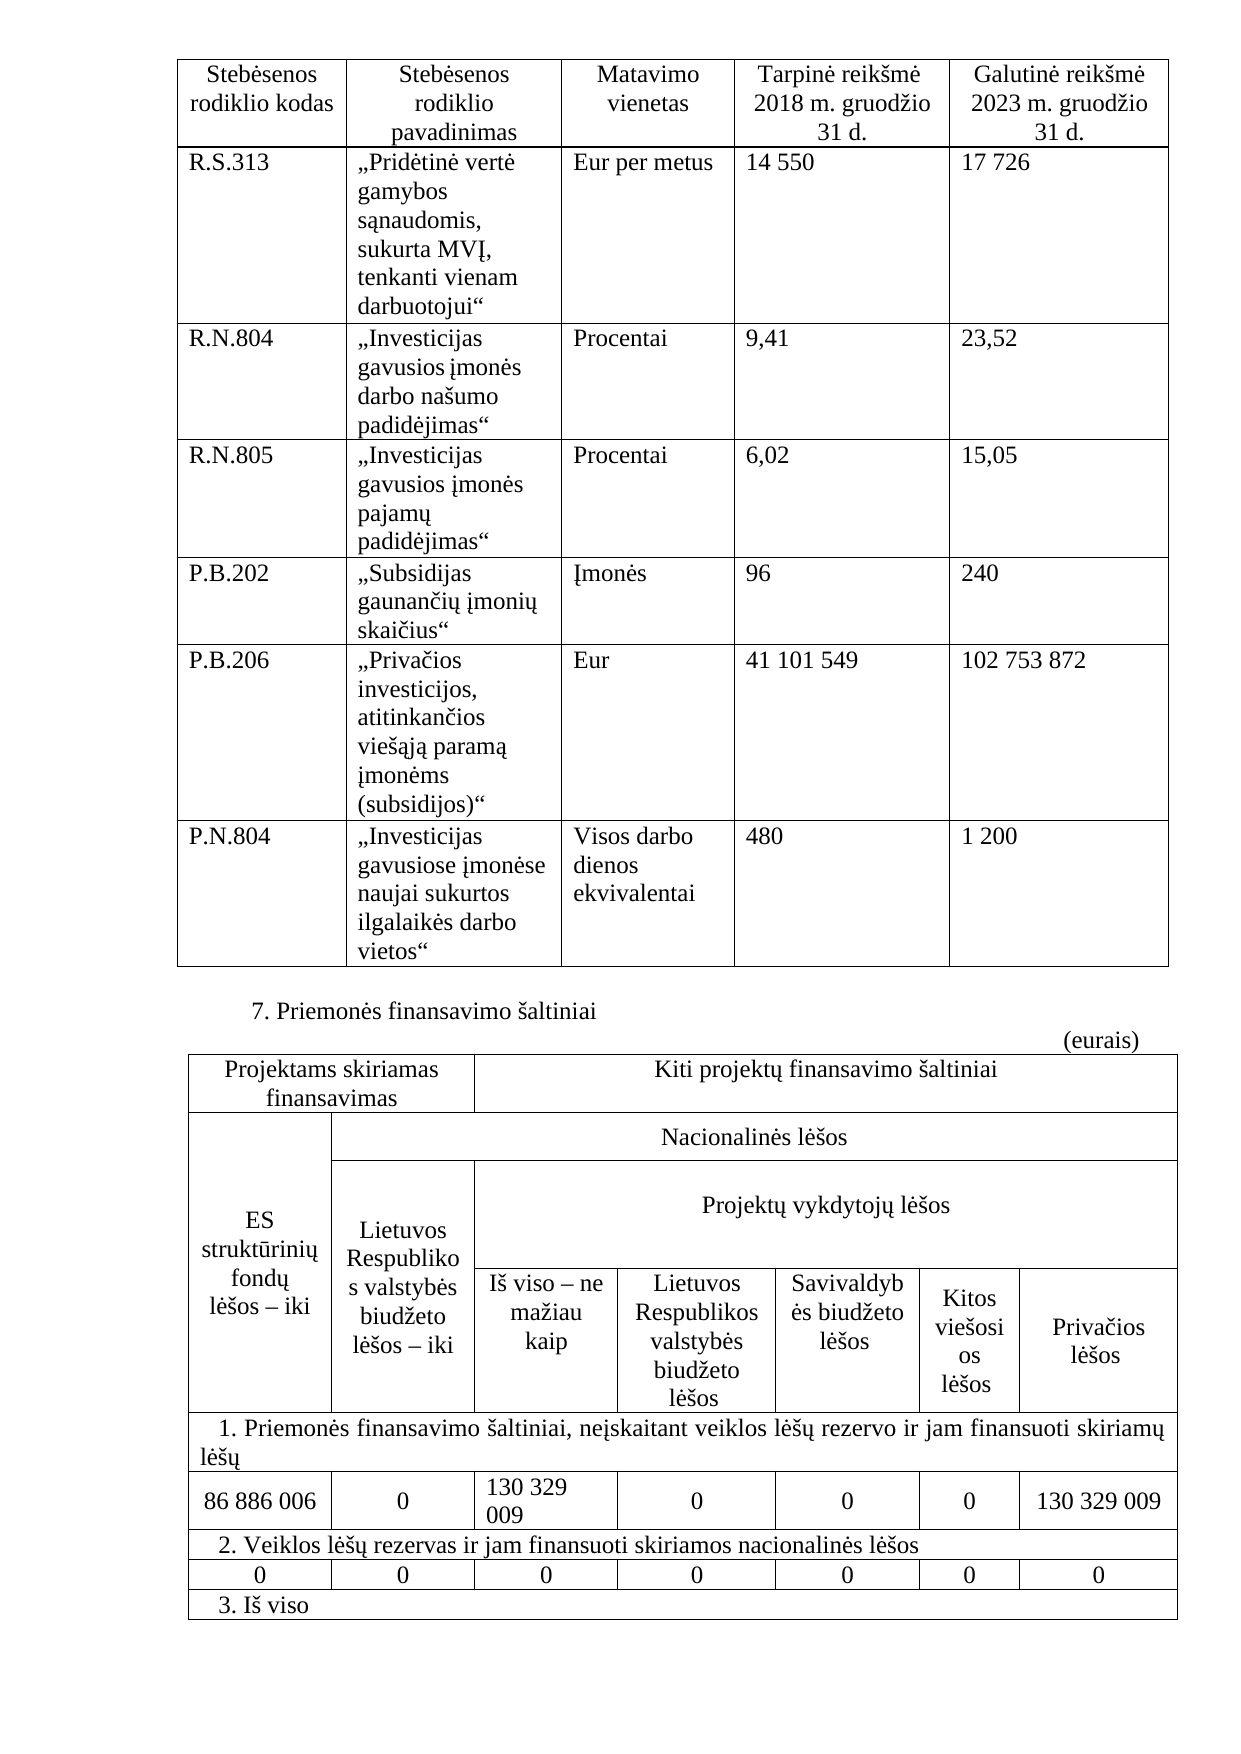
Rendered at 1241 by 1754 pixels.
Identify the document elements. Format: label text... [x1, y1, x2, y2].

text 7. Priemonės finansavimo šaltiniai [251, 996, 1167, 1025]
table_header Tarpinė reikšmė 2018 m. gruodžio 31 d. [735, 60, 949, 146]
table_cell Nacionalinės lėšos [332, 1113, 1177, 1160]
table_cell 0 [776, 1560, 919, 1589]
table_cell 41 101 549 [735, 645, 949, 820]
table_cell Privačios lėšos [1020, 1269, 1177, 1412]
table_cell 0 [332, 1472, 474, 1529]
table_cell Kitos viešosios lėšos [920, 1269, 1019, 1412]
table_cell Procentai [562, 440, 734, 557]
table_cell 0 [776, 1472, 919, 1529]
table_cell 240 [950, 558, 1168, 644]
table_cell 0 [475, 1560, 617, 1589]
table_cell Procentai [562, 324, 734, 439]
table_cell „Privačios investicijos, atitinkančios viešąją paramą įmonėms (subsidijos)“ [347, 645, 561, 820]
table_cell „Investicijas gavusiose įmonėse naujai sukurtos ilgalaikės darbo vietos“ [347, 821, 561, 966]
table_cell ES struktūrinių fondų lėšos – iki [189, 1113, 331, 1412]
table_cell „Pridėtinė vertė gamybos sąnaudomis, sukurta MVĮ, tenkanti vienam darbuotojui“ [347, 148, 561, 322]
table_cell Iš viso – ne mažiau kaip [475, 1269, 617, 1412]
table_cell 0 [920, 1560, 1019, 1589]
table_cell Projektų vykdytojų lėšos [475, 1161, 1177, 1267]
table_cell 2. Veiklos lėšų rezervas ir jam finansuoti skiriamos nacionalinės lėšos [189, 1530, 1177, 1559]
table_cell 1 200 [950, 821, 1168, 966]
table_cell 0 [189, 1560, 331, 1589]
table_cell 0 [618, 1472, 775, 1529]
table_cell 102 753 872 [950, 645, 1168, 820]
table_cell „Investicijas gavusios įmonės darbo našumo padidėjimas“ [347, 324, 561, 439]
table_header Stebėsenos rodiklio kodas [178, 60, 346, 146]
table_cell Įmonės [562, 558, 734, 644]
table_cell 96 [735, 558, 949, 644]
table_cell 0 [920, 1472, 1019, 1529]
table_cell R.N.805 [178, 440, 346, 557]
table_header Galutinė reikšmė 2023 m. gruodžio 31 d. [950, 60, 1168, 146]
table_cell Eur [562, 645, 734, 820]
table_header Matavimo vienetas [562, 60, 734, 146]
table_cell 15,05 [950, 440, 1168, 557]
table_cell Visos darbo dienos ekvivalentai [562, 821, 734, 966]
table_cell Savivaldybės biudžeto lėšos [776, 1269, 919, 1412]
table_cell P.N.804 [178, 821, 346, 966]
table_cell Lietuvos Respublikos valstybės biudžeto lėšos [618, 1269, 775, 1412]
table_cell Lietuvos Respublikos valstybės biudžeto lėšos – iki [332, 1161, 474, 1412]
table_cell 480 [735, 821, 949, 966]
table_header Projektams skiriamas finansavimas [189, 1055, 474, 1112]
table_cell 23,52 [950, 324, 1168, 439]
table_cell 86 886 006 [189, 1472, 331, 1529]
text (eurais) [177, 1025, 1167, 1053]
table_cell P.B.206 [178, 645, 346, 820]
table_cell 130 329 009 [475, 1472, 617, 1529]
table_cell R.N.804 [178, 324, 346, 439]
table_cell Eur per metus [562, 148, 734, 322]
table_header Kiti projektų finansavimo šaltiniai [475, 1055, 1177, 1112]
table_cell „Subsidijas gaunančių įmonių skaičius“ [347, 558, 561, 644]
table_cell 0 [332, 1560, 474, 1589]
table_cell 1. Priemonės finansavimo šaltiniai, neįskaitant veiklos lėšų rezervo ir jam finansuoti skiriamų lėšų [189, 1413, 1177, 1471]
table_cell 9,41 [735, 324, 949, 439]
table_cell 130 329 009 [1020, 1472, 1177, 1529]
table_cell 0 [618, 1560, 775, 1589]
table_cell R.S.313 [178, 148, 346, 322]
table_cell 6,02 [735, 440, 949, 557]
table_cell 0 [1020, 1560, 1177, 1589]
table_header Stebėsenos rodiklio pavadinimas [347, 60, 561, 146]
table_cell 14 550 [735, 148, 949, 322]
table_cell 17 726 [950, 148, 1168, 322]
table_cell 3. Iš viso [189, 1590, 1177, 1619]
table_cell P.B.202 [178, 558, 346, 644]
table_cell „Investicijas gavusios įmonės pajamų padidėjimas“ [347, 440, 561, 557]
